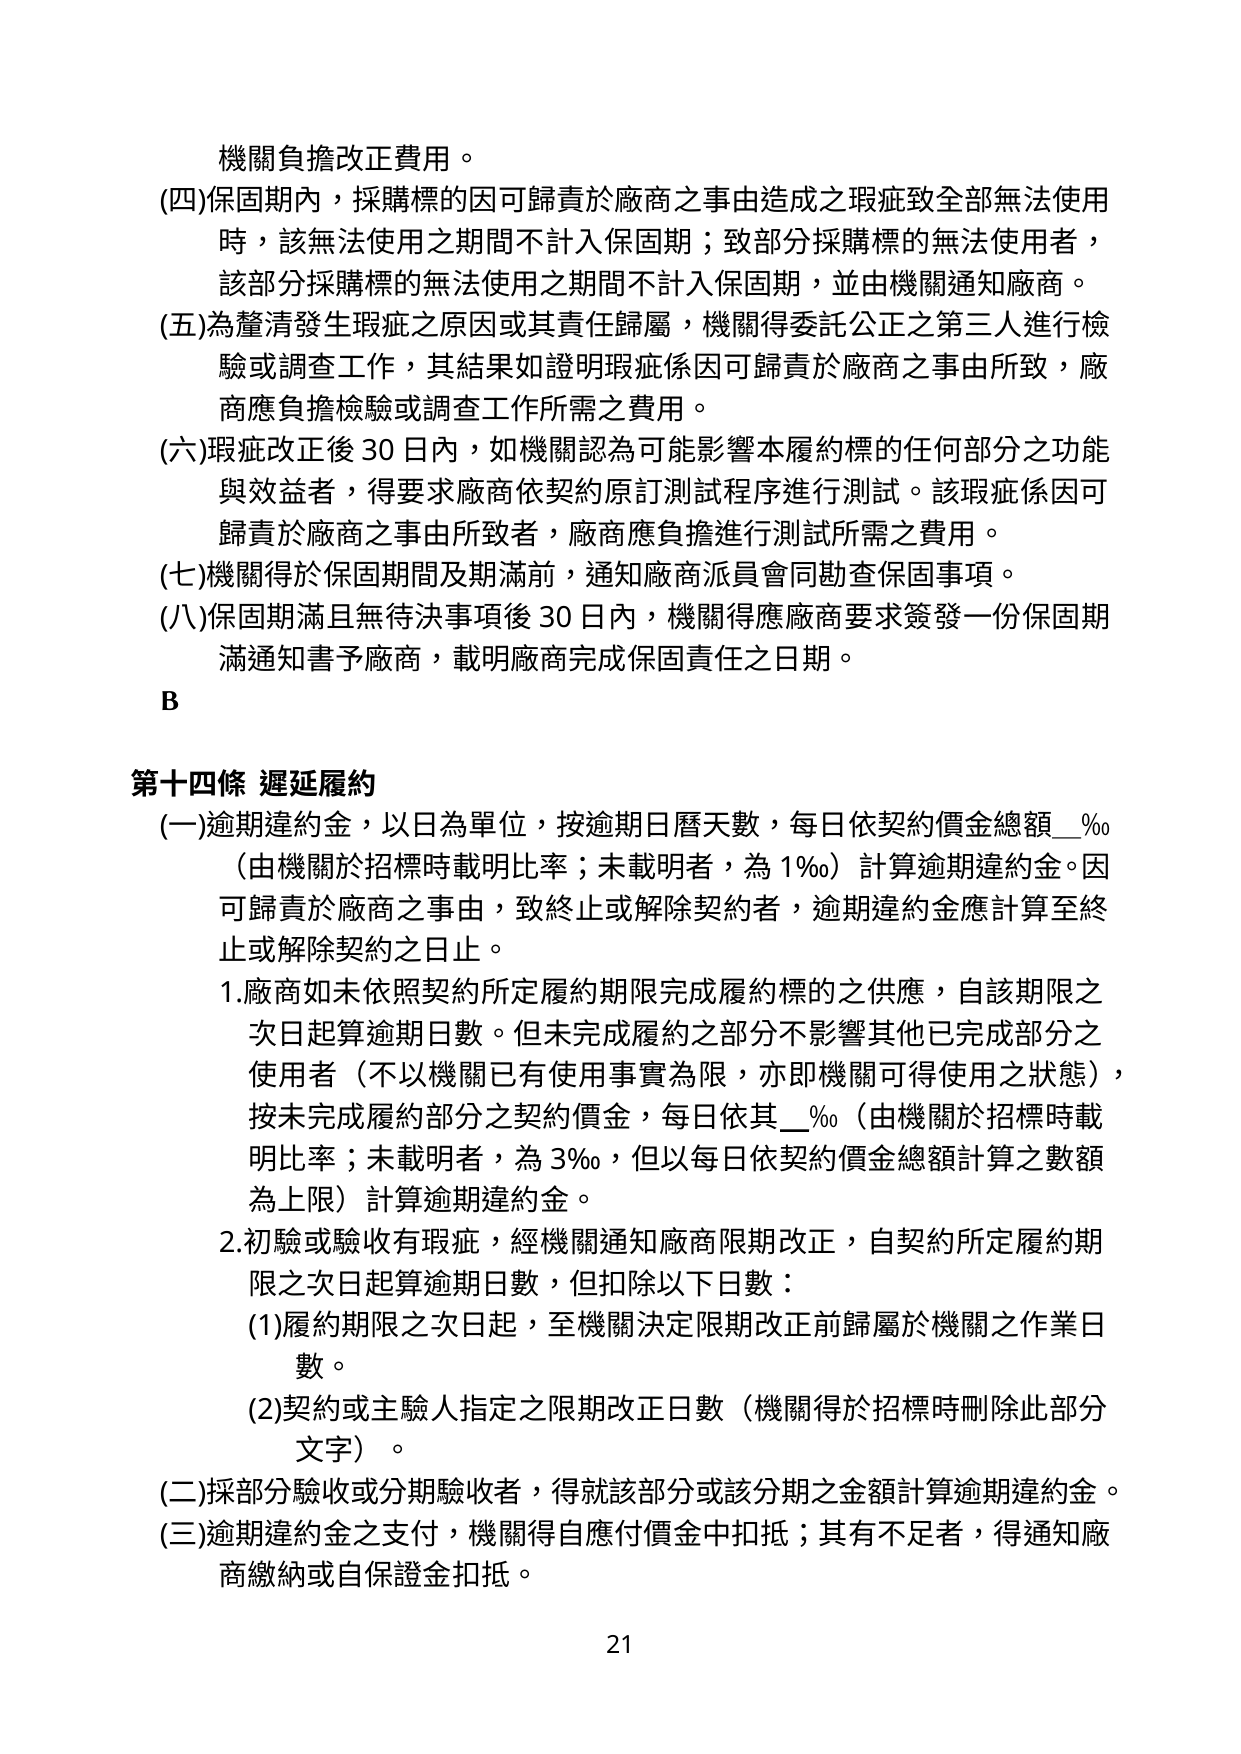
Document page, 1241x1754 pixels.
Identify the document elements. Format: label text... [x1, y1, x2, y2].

text (六)瑕疵改正後30日內，如機關認為可能影響本履約標的任何部分之功能與效益者，得要求廠商依契約原訂測試程序進行測試。該瑕疵係因可歸責於廠商之事由所致者，廠商應負擔進行測試所需之費用。 [159, 427, 1110, 552]
text 2.初驗或驗收有瑕疵，經機關通知廠商限期改正，自契約所定履約期限之次日起算逾期日數，但扣除以下日數： [218, 1219, 1104, 1302]
text (一)逾期違約金，以日為單位，按逾期日曆天數，每日依契約價金總額＿‰（由機關於招標時載明比率；未載明者，為1‰）計算逾期違約金。因可歸責於廠商之事由，致終止或解除契約者，逾期違約金應計算至終止或解除契約之日止。 [159, 802, 1110, 969]
text 第十四條 遲延履約 [130, 761, 1110, 802]
text (1)履約期限之次日起，至機關決定限期改正前歸屬於機關之作業日數。 [248, 1302, 1110, 1386]
text (八)保固期滿且無待決事項後30日內，機關得應廠商要求簽發一份保固期滿通知書予廠商，載明廠商完成保固責任之日期。 [159, 594, 1110, 677]
text (四)保固期內，採購標的因可歸責於廠商之事由造成之瑕疵致全部無法使用時，該無法使用之期間不計入保固期；致部分採購標的無法使用者，該部分採購標的無法使用之期間不計入保固期，並由機關通知廠商。 [159, 177, 1110, 302]
text (五)為釐清發生瑕疵之原因或其責任歸屬，機關得委託公正之第三人進行檢驗或調查工作，其結果如證明瑕疵係因可歸責於廠商之事由所致，廠商應負擔檢驗或調查工作所需之費用。 [159, 302, 1110, 427]
text  [159, 677, 1110, 719]
text (二)採部分驗收或分期驗收者，得就該部分或該分期之金額計算逾期違約金。 [159, 1469, 1110, 1511]
text 1.廠商如未依照契約所定履約期限完成履約標的之供應，自該期限之次日起算逾期日數。但未完成履約之部分不影響其他已完成部分之使用者（不以機關已有使用事實為限，亦即機關可得使用之狀態），按未完成履約部分之契約價金，每日依其＿‰（由機關於招標時載明比率；未載明者，為3‰，但以每日依契約價金總額計算之數額為上限）計算逾期違約金。 [218, 969, 1104, 1219]
text (三)逾期違約金之支付，機關得自應付價金中扣抵；其有不足者，得通知廠商繳納或自保證金扣抵。 [159, 1511, 1110, 1594]
text (2)契約或主驗人指定之限期改正日數（機關得於招標時刪除此部分文字）。 [248, 1386, 1110, 1469]
text (七)機關得於保固期間及期滿前，通知廠商派員會同勘查保固事項。 [159, 552, 1110, 594]
text 機關負擔改正費用。 [159, 136, 1110, 177]
